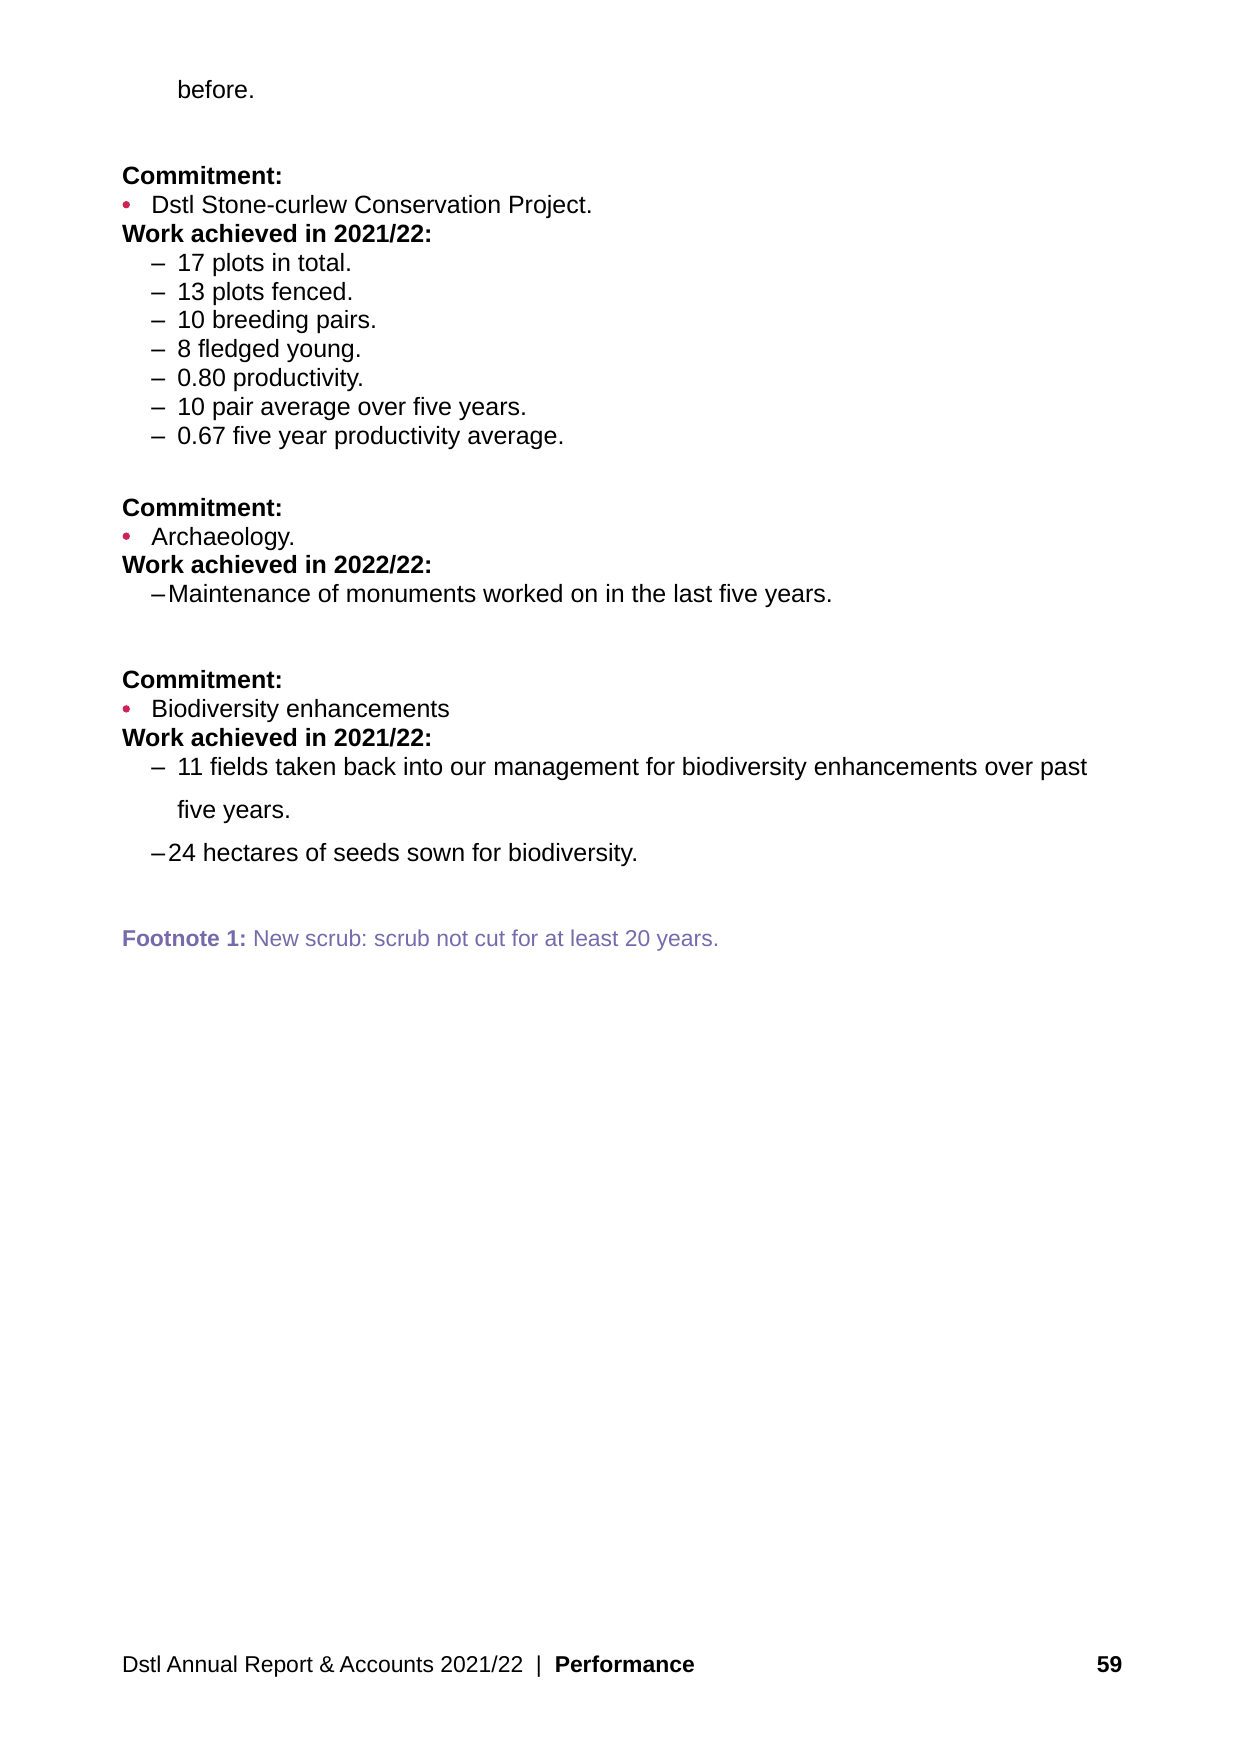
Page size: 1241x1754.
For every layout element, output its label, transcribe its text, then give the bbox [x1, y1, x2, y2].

list 11 fields taken back into our management for biodiversity enhancements over past five years. [151, 752, 1122, 824]
list before. [151, 75, 1122, 104]
text Work achieved in 2021/22: [122, 219, 1122, 248]
text Commitment: [122, 665, 1122, 694]
list Archaeology. [122, 521, 1122, 550]
text Work achieved in 2021/22: [122, 723, 1122, 752]
list 10 pair average over five years. [151, 392, 1122, 421]
text Footnote 1: New scrub: scrub not cut for at least 20 years. [122, 924, 1122, 951]
list 0.80 productivity. [151, 363, 1122, 392]
list 24 hectares of seeds sown for biodiversity. [151, 838, 1122, 867]
list Biodiversity enhancements [122, 694, 1122, 723]
text Commitment: [122, 493, 1122, 521]
list 17 plots in total. [151, 248, 1122, 276]
text Commitment: [122, 161, 1122, 190]
list 13 plots fenced. [151, 276, 1122, 305]
list 10 breeding pairs. [151, 305, 1122, 334]
list 8 fledged young. [151, 334, 1122, 363]
list Dstl Stone-curlew Conservation Project. [122, 190, 1122, 219]
text Work achieved in 2022/22: [122, 550, 1122, 579]
list 0.67 five year productivity average. [151, 421, 1122, 449]
list Maintenance of monuments worked on in the last five years. [151, 579, 1122, 608]
